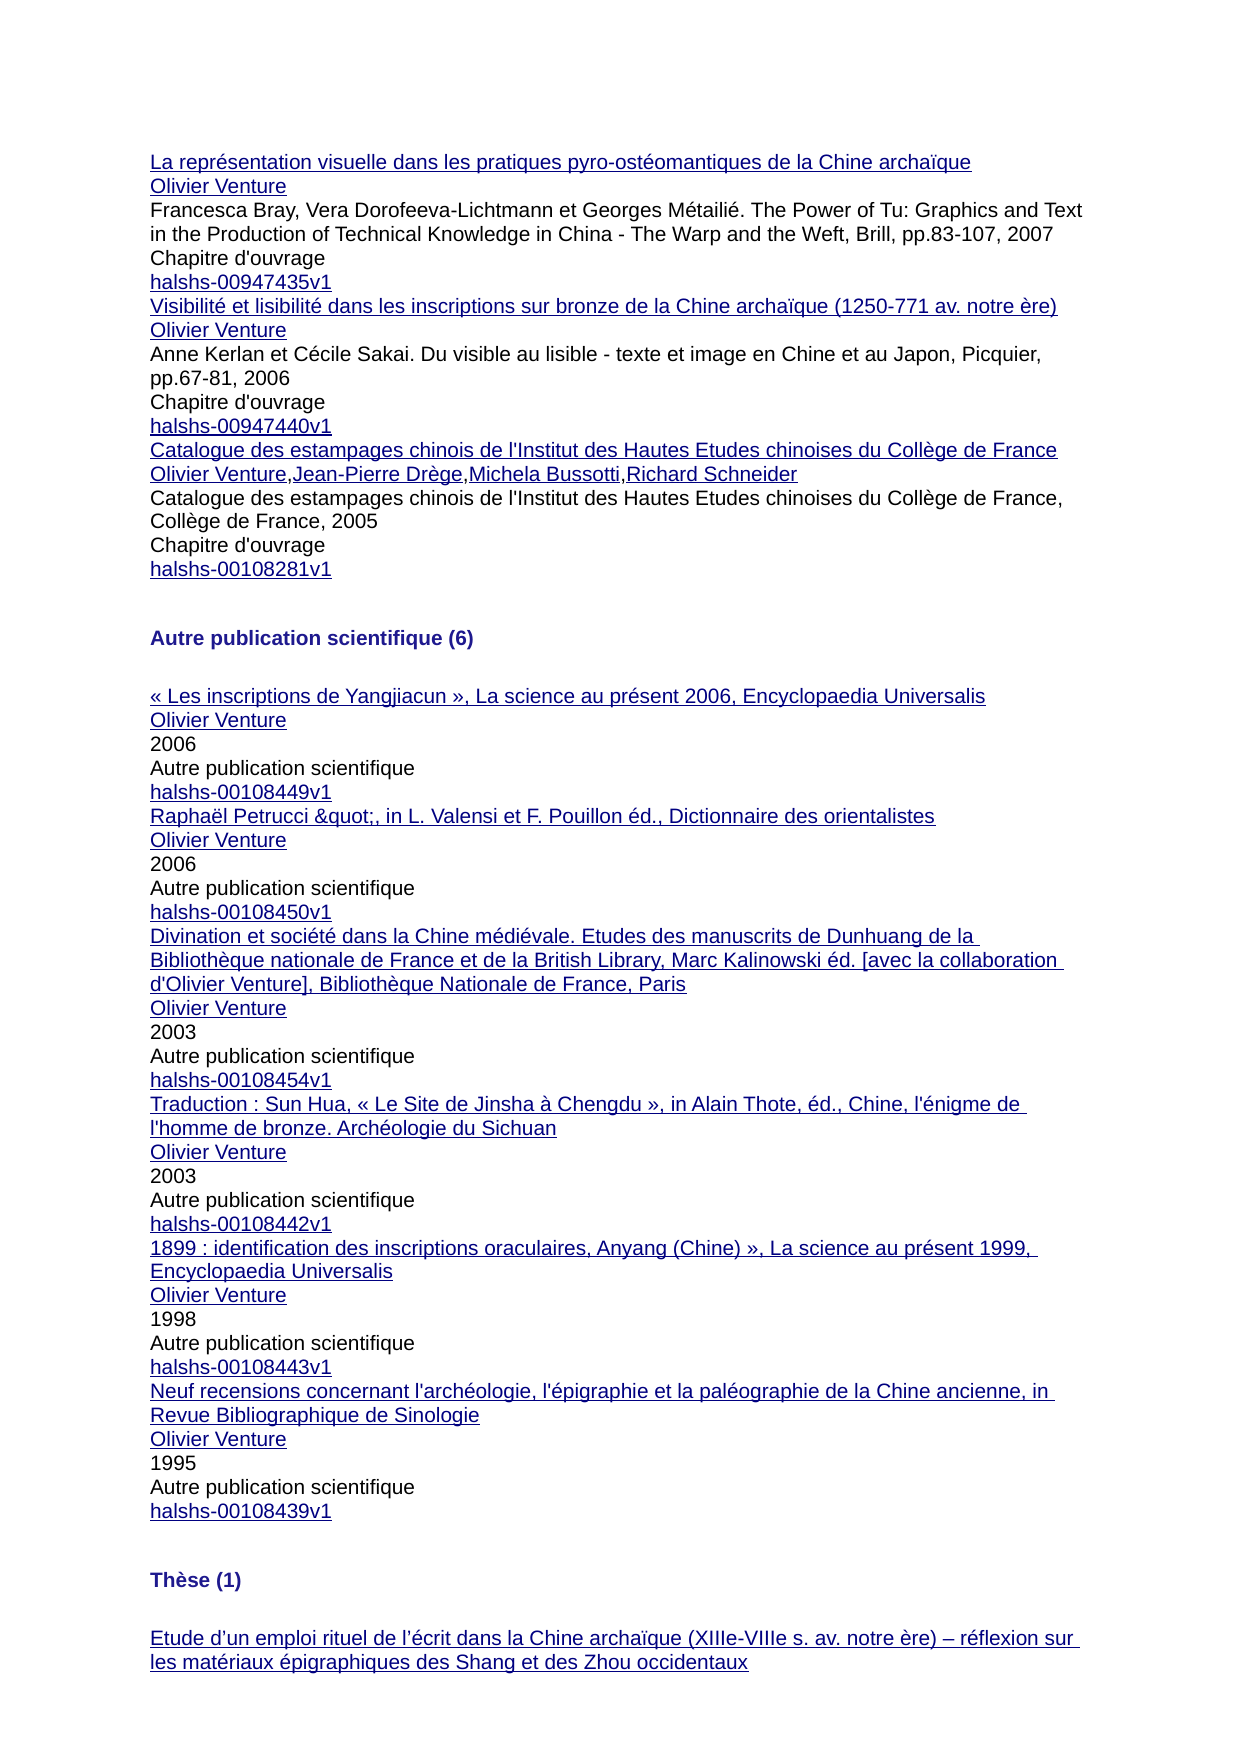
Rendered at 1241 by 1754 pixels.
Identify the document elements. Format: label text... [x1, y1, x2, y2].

table_cell Visibilité et lisibilité dans les inscriptions sur bronze de la Chine archaïque (1250-771 av. notre ère) Olivier Venture Anne Kerlan et Cécile Sakai. Du visible au lisible - texte et image en Chine et au Japon, Picquier, pp.67-81, 2006 Chapitre d'ouvrage halshs-00947440v1 [150, 294, 1090, 437]
table_cell Catalogue des estampages chinois de l'Institut des Hautes Etudes chinoises du Collège de France Olivier Venture,Jean-Pierre Drège,Michela Bussotti,Richard Schneider Catalogue des estampages chinois de l'Institut des Hautes Etudes chinoises du Collège de France, Collège de France, 2005 Chapitre d'ouvrage halshs-00108281v1 [150, 438, 1090, 581]
table_cell Neuf recensions concernant l'archéologie, l'épigraphie et la paléographie de la Chine ancienne, in Revue Bibliographique de Sinologie Olivier Venture 1995 Autre publication scientifique halshs-00108439v1 [150, 1379, 1090, 1523]
table_header « Les inscriptions de Yangjiacun », La science au présent 2006, Encyclopaedia Universalis Olivier Venture 2006 Autre publication scientifique halshs-00108449v1 [150, 684, 1090, 804]
table_cell Divination et société dans la Chine médiévale. Etudes des manuscrits de Dunhuang de la Bibliothèque nationale de France et de la British Library, Marc Kalinowski éd. [avec la collaboration d'Olivier Venture], Bibliothèque Nationale de France, Paris Olivier Venture 2003 Autre publication scientifique halshs-00108454v1 [150, 924, 1090, 1092]
table_cell La représentation visuelle dans les pratiques pyro-ostéomantiques de la Chine archaïque Olivier Venture Francesca Bray, Vera Dorofeeva-Lichtmann et Georges Métailié. The Power of Tu: Graphics and Text in the Production of Technical Knowledge in China - The Warp and the Weft, Brill, pp.83-107, 2007 Chapitre d'ouvrage halshs-00947435v1 [150, 150, 1090, 294]
table_cell 1899 : identification des inscriptions oraculaires, Anyang (Chine) », La science au présent 1999, Encyclopaedia Universalis Olivier Venture 1998 Autre publication scientifique halshs-00108443v1 [150, 1235, 1090, 1379]
table_header Etude d’un emploi rituel de l’écrit dans la Chine archaïque (XIIIe-VIIIe s. av. notre ère) – réflexion sur les matériaux épigraphiques des Shang et des Zhou occidentaux [150, 1626, 1090, 1674]
subtitle Thèse (1) [150, 1568, 1090, 1592]
table_cell Traduction : Sun Hua, « Le Site de Jinsha à Chengdu », in Alain Thote, éd., Chine, l'énigme de l'homme de bronze. Archéologie du Sichuan Olivier Venture 2003 Autre publication scientifique halshs-00108442v1 [150, 1092, 1090, 1235]
subtitle Autre publication scientifique (6) [150, 626, 1090, 650]
table_cell Raphaël Petrucci &quot;, in L. Valensi et F. Pouillon éd., Dictionnaire des orientalistes Olivier Venture 2006 Autre publication scientifique halshs-00108450v1 [150, 804, 1090, 924]
